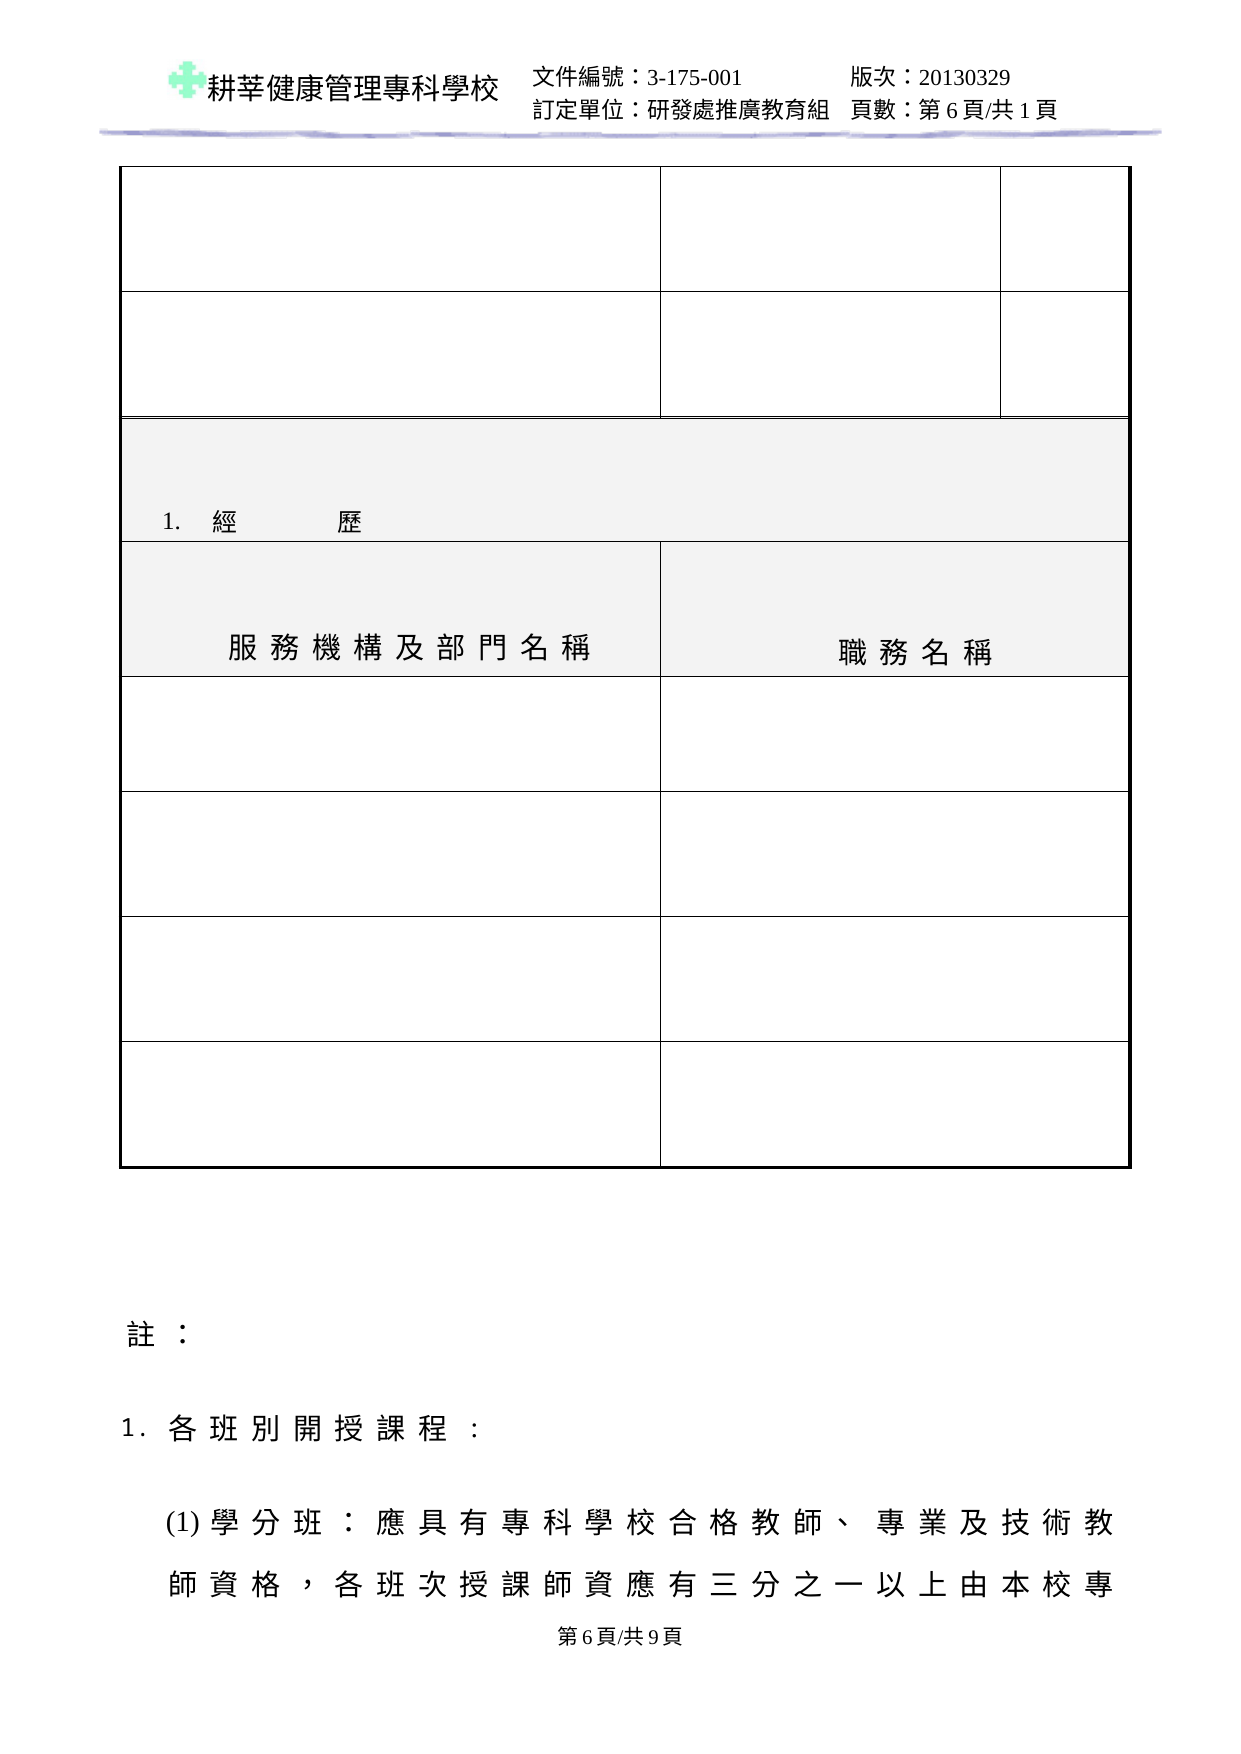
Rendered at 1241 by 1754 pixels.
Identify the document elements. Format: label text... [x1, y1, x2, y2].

table_cell [122, 917, 660, 1041]
table_cell [661, 792, 1128, 916]
table_cell 服務機構及部門名稱 [122, 542, 660, 676]
list 各班別開授課程: [120, 1354, 1120, 1479]
table_cell [661, 917, 1128, 1041]
table_cell [661, 167, 1000, 291]
table_cell [122, 167, 660, 291]
table_cell [661, 292, 1000, 416]
text 註： [120, 1291, 1120, 1354]
table_cell [1001, 292, 1128, 416]
table_cell [122, 677, 660, 791]
table_cell 經 歷 [122, 419, 1128, 541]
table_cell [122, 792, 660, 916]
table_cell [122, 292, 660, 416]
text (1)學分班：應具有專科學校合格教師、專業及技術教師資格，各班次授課師資應有三分之一以上由本校專 [158, 1479, 1120, 1604]
table_cell [661, 677, 1128, 791]
table_cell [1001, 167, 1128, 291]
table_cell 職務名稱 [661, 542, 1128, 676]
table_cell [661, 1042, 1128, 1166]
table_cell [122, 1042, 660, 1166]
